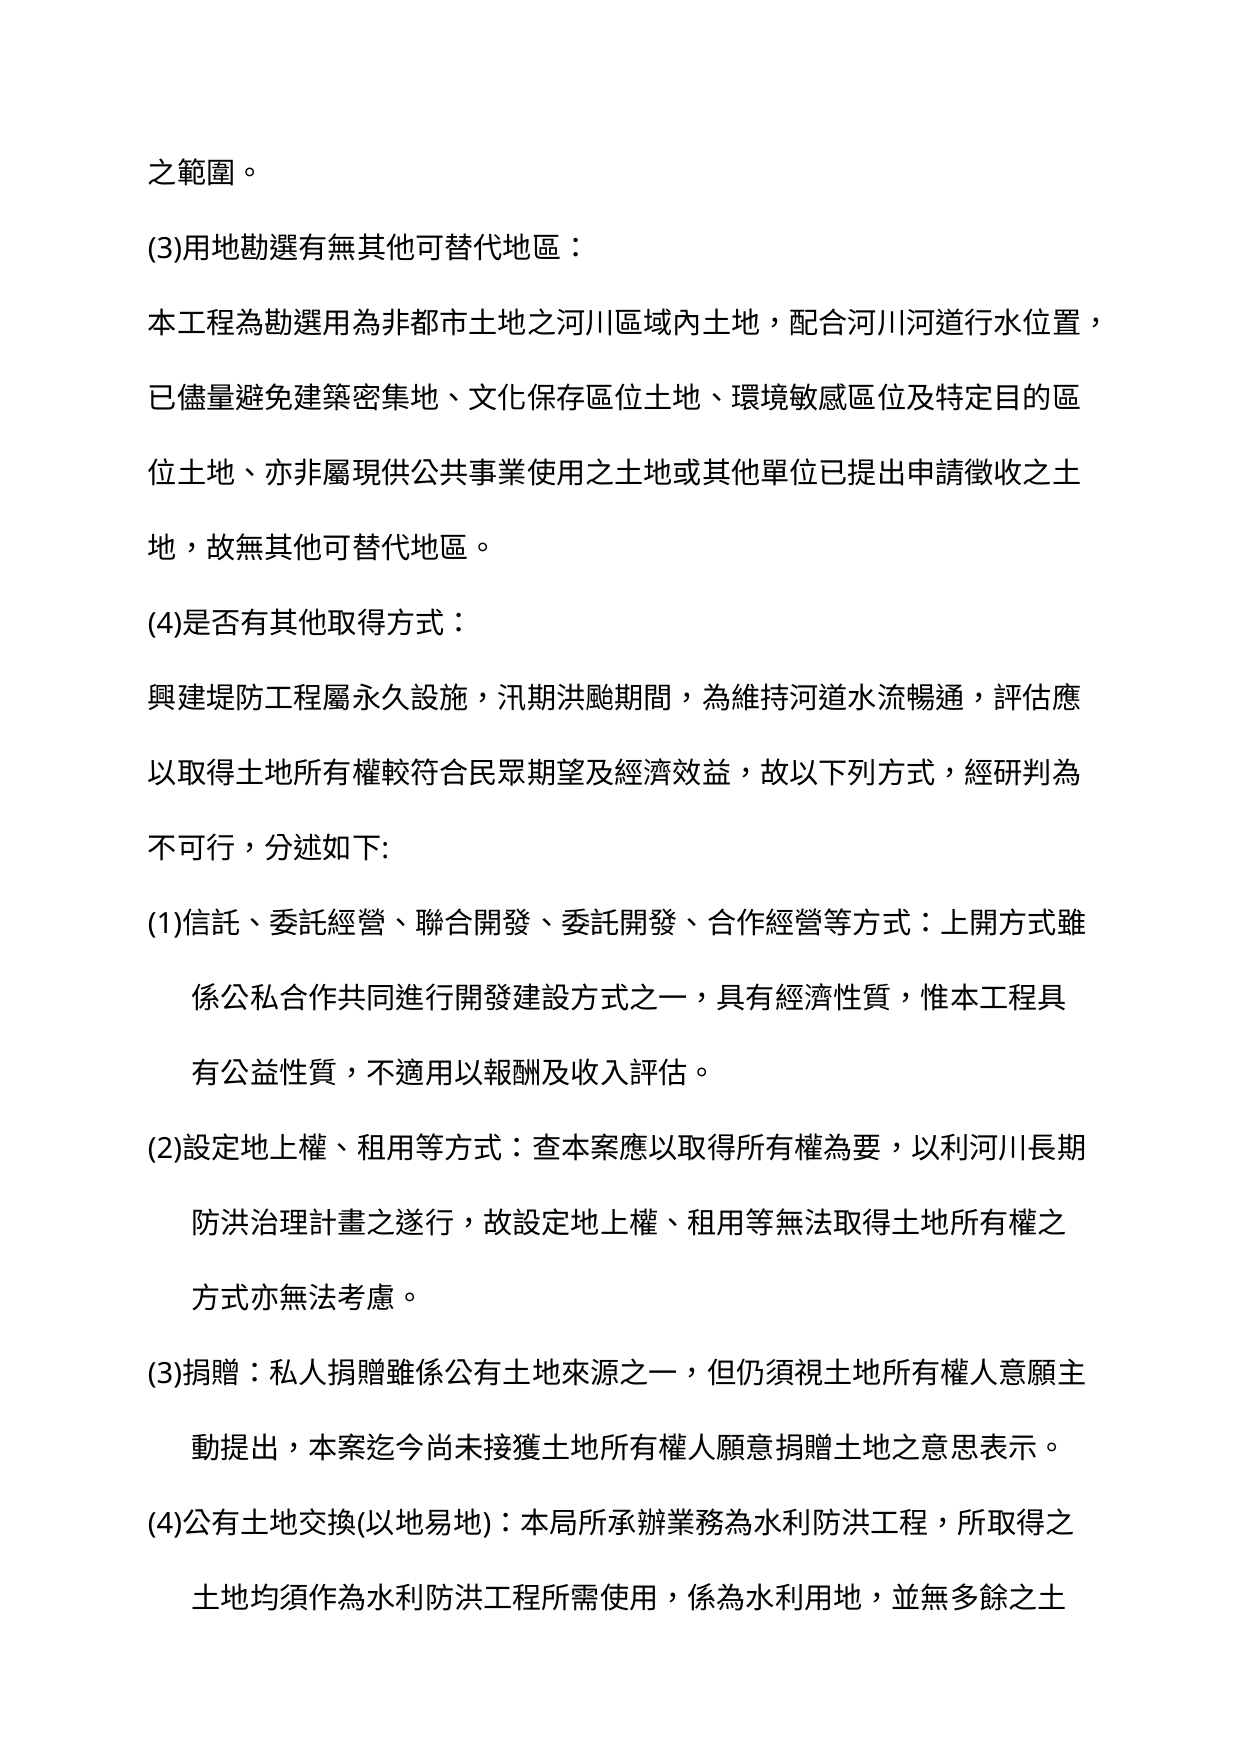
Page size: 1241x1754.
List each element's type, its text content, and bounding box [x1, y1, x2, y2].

text (2)設定地上權、租用等方式：查本案應以取得所有權為要，以利河川長期防洪治理計畫之遂行，故設定地上權、租用等無法取得土地所有權之方式亦無法考慮。 [148, 1102, 1092, 1327]
text (4)公有土地交換(以地易地)：本局所承辦業務為水利防洪工程，所取得之土地均須作為水利防洪工程所需使用，係為水利用地，並無多餘之土 [148, 1477, 1092, 1627]
text (3)用地勘選有無其他可替代地區： [148, 202, 1092, 277]
text (3)捐贈：私人捐贈雖係公有土地來源之一，但仍須視土地所有權人意願主動提出，本案迄今尚未接獲土地所有權人願意捐贈土地之意思表示。 [148, 1327, 1092, 1477]
text 本工程為勘選用為非都市土地之河川區域內土地，配合河川河道行水位置，已儘量避免建築密集地、文化保存區位土地、環境敏感區位及特定目的區位土地、亦非屬現供公共事業使用之土地或其他單位已提出申請徵收之土地，故無其他可替代地區。 [148, 277, 1092, 577]
text 興建堤防工程屬永久設施，汛期洪颱期間，為維持河道水流暢通，評估應以取得土地所有權較符合民眾期望及經濟效益，故以下列方式，經研判為不可行，分述如下: [148, 652, 1092, 877]
text (2)預計徵收私有土地已達必要最小限度範圍理由本工程範圍業由經濟部審查通過並核定辦理用地取得作業，本工程保護標準係以大湖口溪25年重現期洪水保護標準設計，兩岸堤防預定興建左岸700公尺與右岸470公尺，以達大湖口溪整體治理保護標準，其工程範圍已儘量縮小範圍辦理堤防興建作業，所徵收私有土地亦位於大湖口溪用地範圍內，已達必要最小限度之範圍。 [148, 127, 1092, 202]
text (4)是否有其他取得方式： [148, 577, 1092, 652]
text (1)信託、委託經營、聯合開發、委託開發、合作經營等方式：上開方式雖係公私合作共同進行開發建設方式之一，具有經濟性質，惟本工程具有公益性質，不適用以報酬及收入評估。 [148, 877, 1092, 1102]
